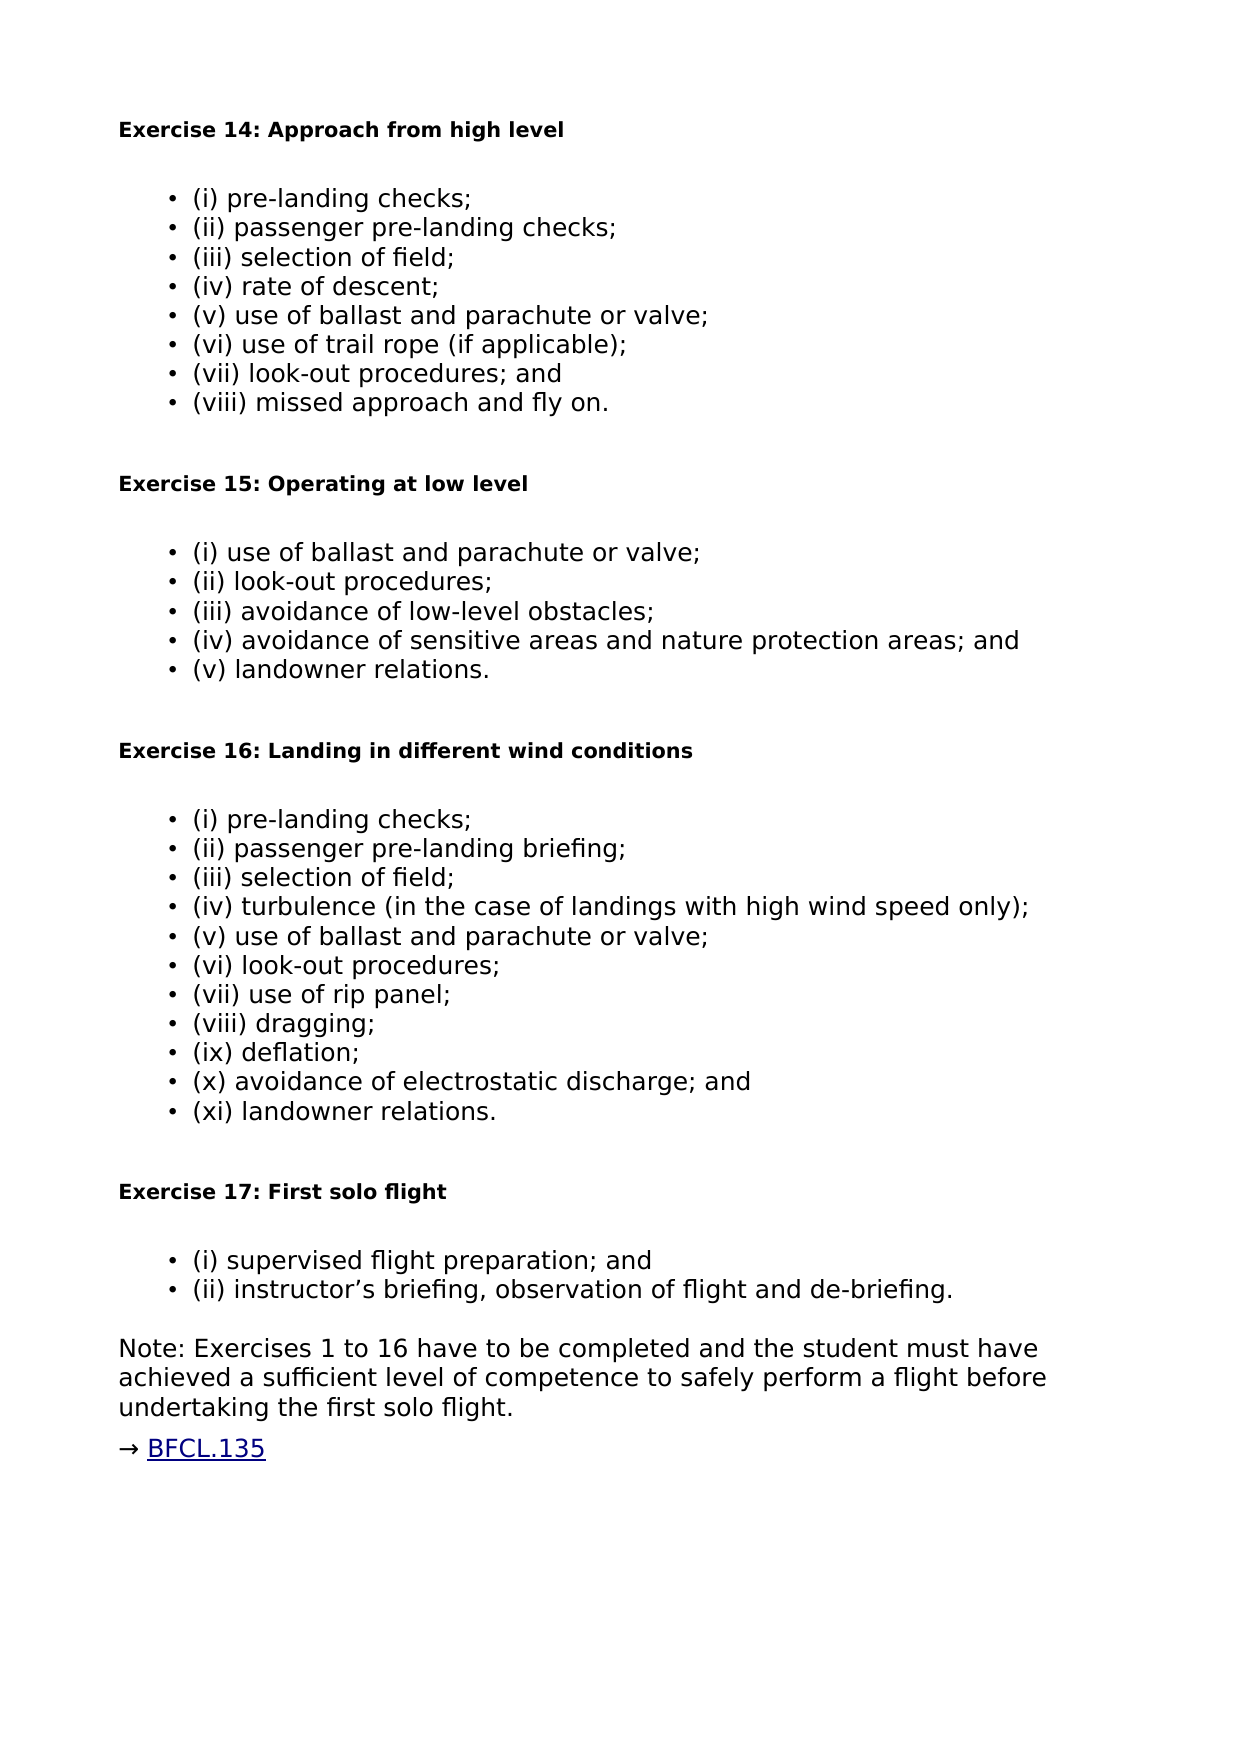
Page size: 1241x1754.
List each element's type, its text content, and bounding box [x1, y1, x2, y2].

list (ix) deflation; [177, 1038, 1122, 1067]
list (ii) passenger pre-landing checks; [177, 213, 1122, 243]
subtitle Exercise 16: Landing in different wind conditions [118, 739, 1122, 763]
list (iii) selection of field; [177, 863, 1122, 892]
list (vii) look-out procedures; and [177, 359, 1122, 388]
list (i) use of ballast and parachute or valve; [177, 538, 1122, 568]
list (xi) landowner relations. [177, 1097, 1122, 1126]
list (iii) selection of field; [177, 243, 1122, 272]
list (x) avoidance of electrostatic discharge; and [177, 1067, 1122, 1097]
list (v) landowner relations. [177, 655, 1122, 684]
list (viii) missed approach and fly on. [177, 388, 1122, 418]
list (i) supervised flight preparation; and [177, 1247, 1122, 1276]
list (viii) dragging; [177, 1009, 1122, 1038]
list (ii) passenger pre-landing briefing; [177, 834, 1122, 863]
list (iv) avoidance of sensitive areas and nature protection areas; and [177, 626, 1122, 655]
list (vi) look-out procedures; [177, 951, 1122, 980]
list (iii) avoidance of low-level obstacles; [177, 597, 1122, 626]
text → BFCL.135 [118, 1434, 1122, 1463]
subtitle Exercise 17: First solo flight [118, 1180, 1122, 1204]
list (iv) turbulence (in the case of landings with high wind speed only); [177, 892, 1122, 922]
list (v) use of ballast and parachute or valve; [177, 301, 1122, 330]
list (ii) instructor’s briefing, observation of flight and de-briefing. [177, 1276, 1122, 1305]
list (iv) rate of descent; [177, 272, 1122, 301]
list (i) pre-landing checks; [177, 184, 1122, 213]
subtitle Exercise 14: Approach from high level [118, 118, 1122, 142]
list (vii) use of rip panel; [177, 980, 1122, 1009]
list (ii) look-out procedures; [177, 568, 1122, 597]
text Note: Exercises 1 to 16 have to be completed and the student must have achieved a sufficient level of competence to safely perform a flight before undertaking the first solo flight. [118, 1334, 1122, 1422]
list (i) pre-landing checks; [177, 805, 1122, 834]
list (v) use of ballast and parachute or valve; [177, 922, 1122, 951]
subtitle Exercise 15: Operating at low level [118, 472, 1122, 496]
list (vi) use of trail rope (if applicable); [177, 330, 1122, 359]
